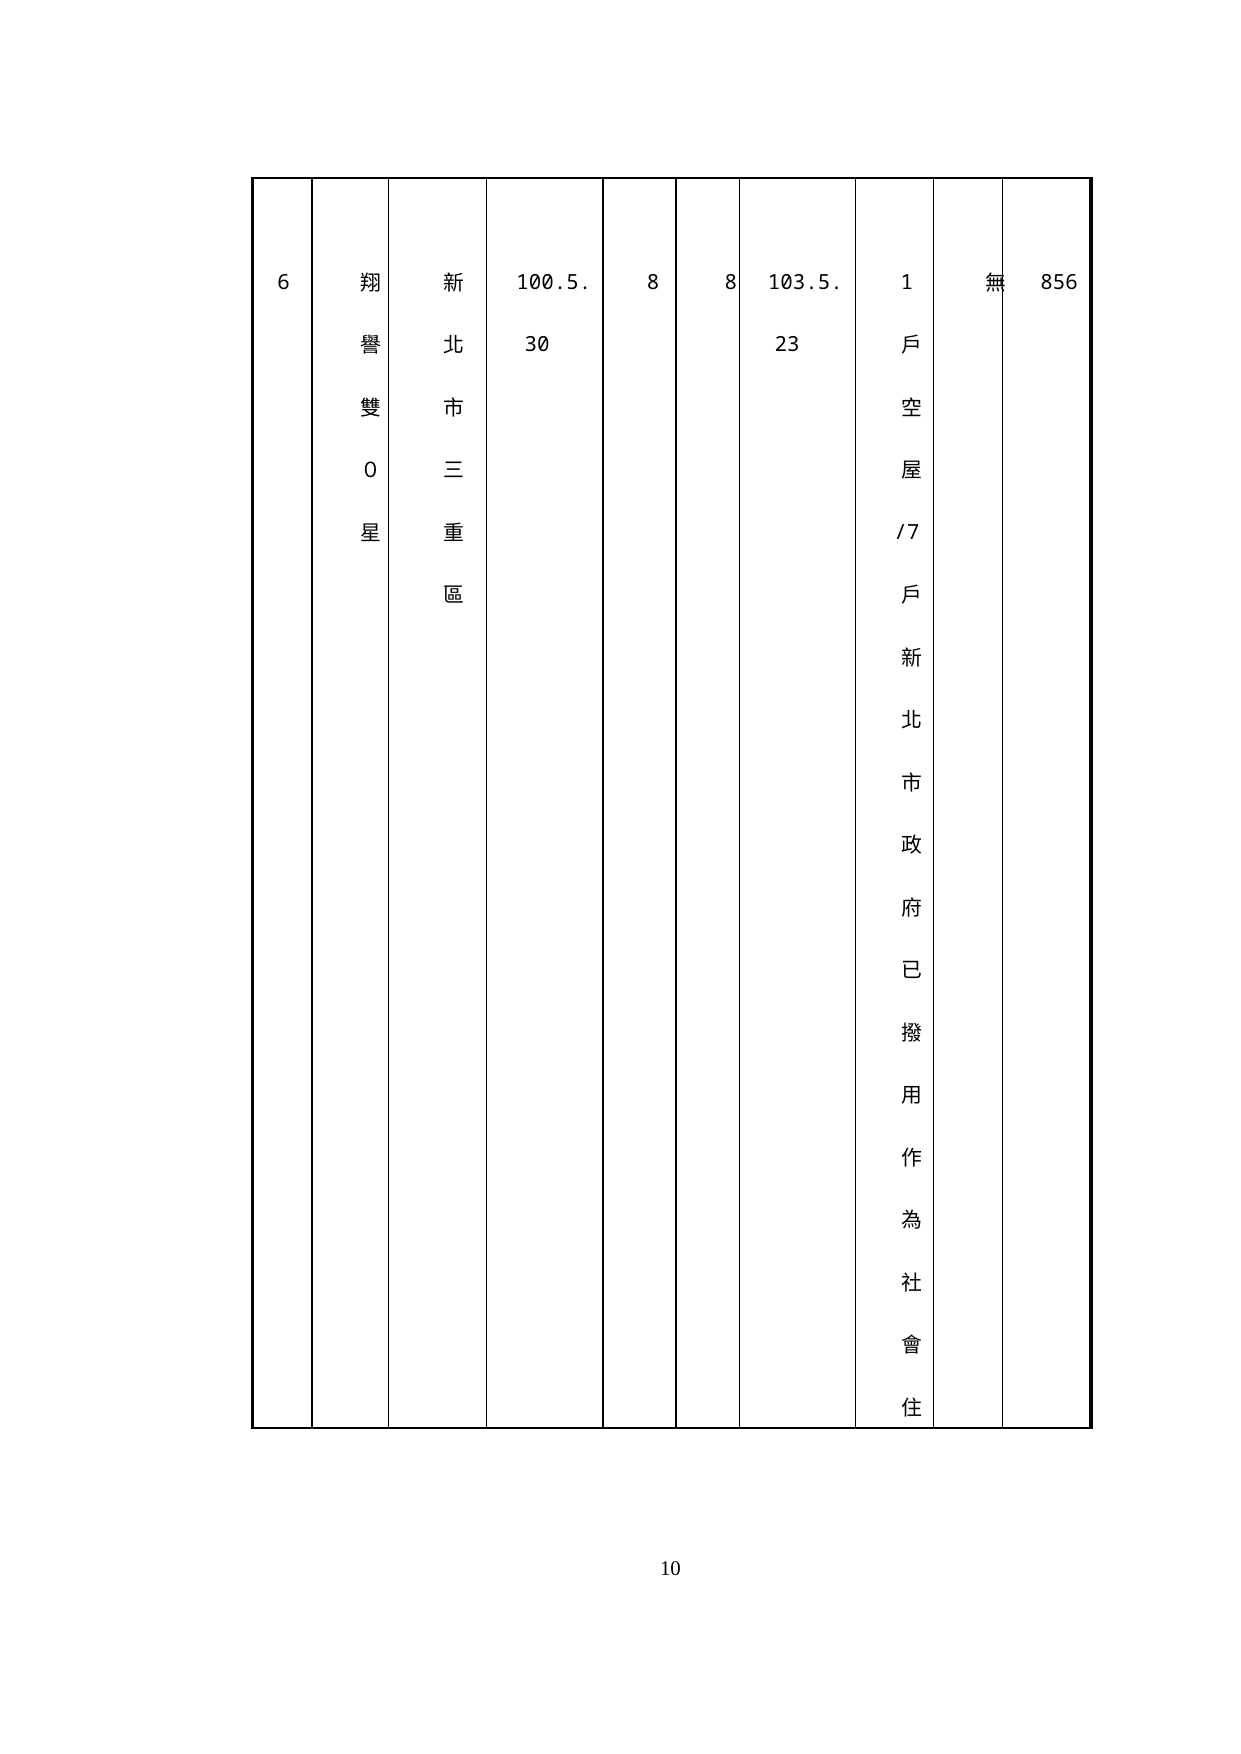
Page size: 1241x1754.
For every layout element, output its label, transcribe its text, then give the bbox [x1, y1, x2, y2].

table_cell 103.5.23 [740, 179, 855, 1427]
table_cell 新北市 三重區 [389, 179, 486, 1427]
table_cell 無 [934, 179, 1002, 1427]
table_cell 1戶空屋/7戶新北市政府已撥用作為社會住 [856, 179, 933, 1427]
table_cell 8 [677, 179, 739, 1427]
table_cell 100.5.30 [487, 179, 602, 1427]
table_cell 8 [604, 179, 675, 1427]
table_cell 6 [254, 179, 311, 1427]
table_cell 翔譽雙０星 [313, 179, 388, 1427]
table_cell 856 [1003, 179, 1089, 1427]
